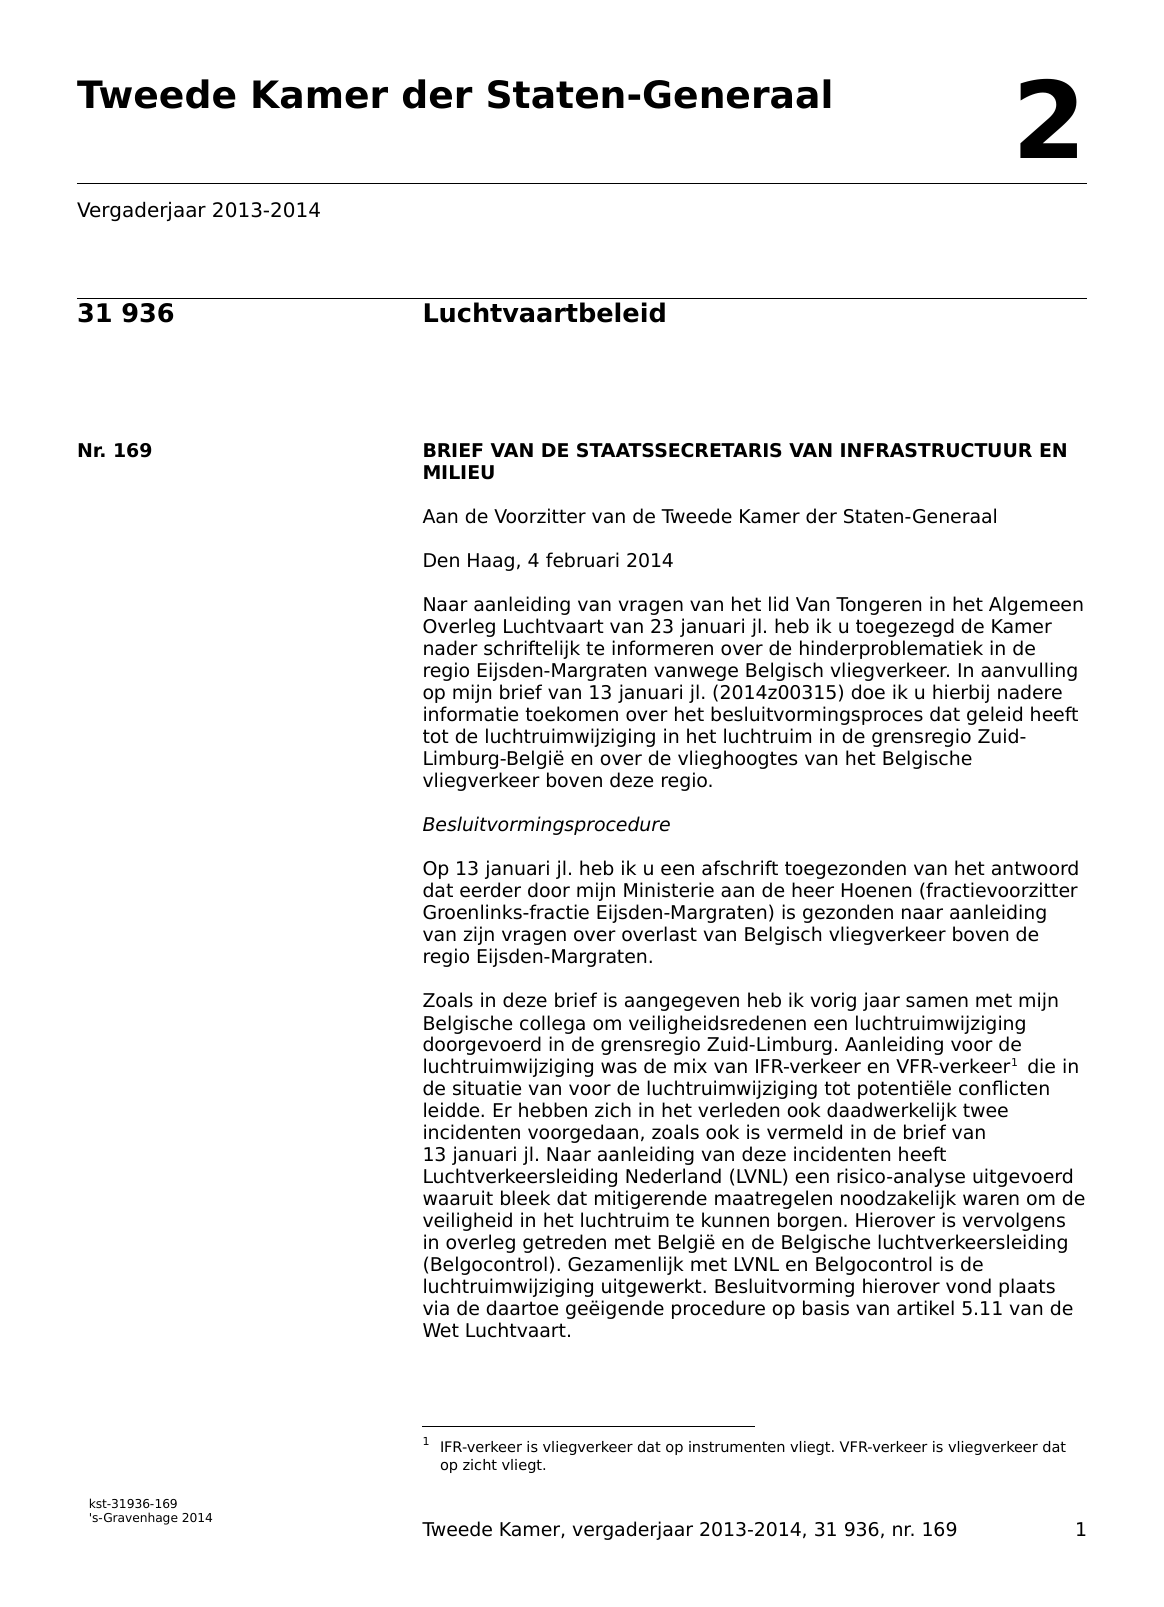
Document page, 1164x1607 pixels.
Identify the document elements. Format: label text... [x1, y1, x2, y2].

subtitle 31 936 Luchtvaartbeleid [77, 299, 1087, 329]
table_cell Vergaderjaar 2013-2014 [77, 184, 1087, 298]
table_header 2 [886, 59, 1087, 183]
text kst-31936-169 [88, 1497, 323, 1511]
text Zoals in deze brief is aangegeven heb ik vorig jaar samen met mijn Belgische collega om veiligheidsredenen een luchtruimwijziging doorgevoerd in de grensregio Zuid-Limburg. Aanleiding voor de luchtruimwijziging was de mix van IFR-verkeer en VFR-verkeer die in de situatie van voor de luchtruimwijziging tot potentiële conflicten leidde. Er hebben zich in het verleden ook daadwerkelijk twee incidenten voorgedaan, zoals ook is vermeld in de brief van 13 januari jl. Naar aanleiding van deze incidenten heeft Luchtverkeersleiding Nederland (LVNL) een risico-analyse uitgevoerd waaruit bleek dat mitigerende maatregelen noodzakelijk waren om de veiligheid in het luchtruim te kunnen borgen. Hierover is vervolgens in overleg getreden met België en de Belgische luchtverkeersleiding (Belgocontrol). Gezamenlijk met LVNL en Belgocontrol is de luchtruimwijziging uitgewerkt. Besluitvorming hierover vond plaats via de daartoe geëigende procedure op basis van artikel 5.11 van de Wet Luchtvaart. [422, 990, 1087, 1342]
text Op 13 januari jl. heb ik u een afschrift toegezonden van het antwoord dat eerder door mijn Ministerie aan de heer Hoenen (fractievoorzitter Groenlinks-fractie Eijsden-Margraten) is gezonden naar aanleiding van zijn vragen over overlast van Belgisch vliegverkeer boven de regio Eijsden-Margraten. [422, 858, 1087, 968]
text Naar aanleiding van vragen van het lid Van Tongeren in het Algemeen Overleg Luchtvaart van 23 januari jl. heb ik u toegezegd de Kamer nader schriftelijk te informeren over de hinderproblematiek in de regio Eijsden-Margraten vanwege Belgisch vliegverkeer. In aanvulling op mijn brief van 13 januari jl. (2014z00315) doe ik u hierbij nadere informatie toekomen over het besluitvormingsproces dat geleid heeft tot de luchtruimwijziging in het luchtruim in de grensregio Zuid-Limburg-België en over de vlieghoogtes van het Belgische vliegverkeer boven deze regio. [422, 594, 1087, 792]
text Aan de Voorzitter van de Tweede Kamer der Staten-Generaal [422, 506, 1087, 528]
table_header Tweede Kamer der Staten-Generaal [77, 59, 886, 183]
text 's-Gravenhage 2014 [88, 1511, 323, 1525]
text IFR-verkeer is vliegverkeer dat op instrumenten vliegt. VFR-verkeer is vliegverkeer dat op zicht vliegt. [422, 1435, 1087, 1474]
subtitle Nr. 169 BRIEF VAN DE STAATSSECRETARIS VAN INFRASTRUCTUUR EN MILIEU [77, 440, 1087, 484]
subtitle Besluitvormingsprocedure [422, 814, 1087, 836]
text Den Haag, 4 februari 2014 [422, 550, 1087, 572]
